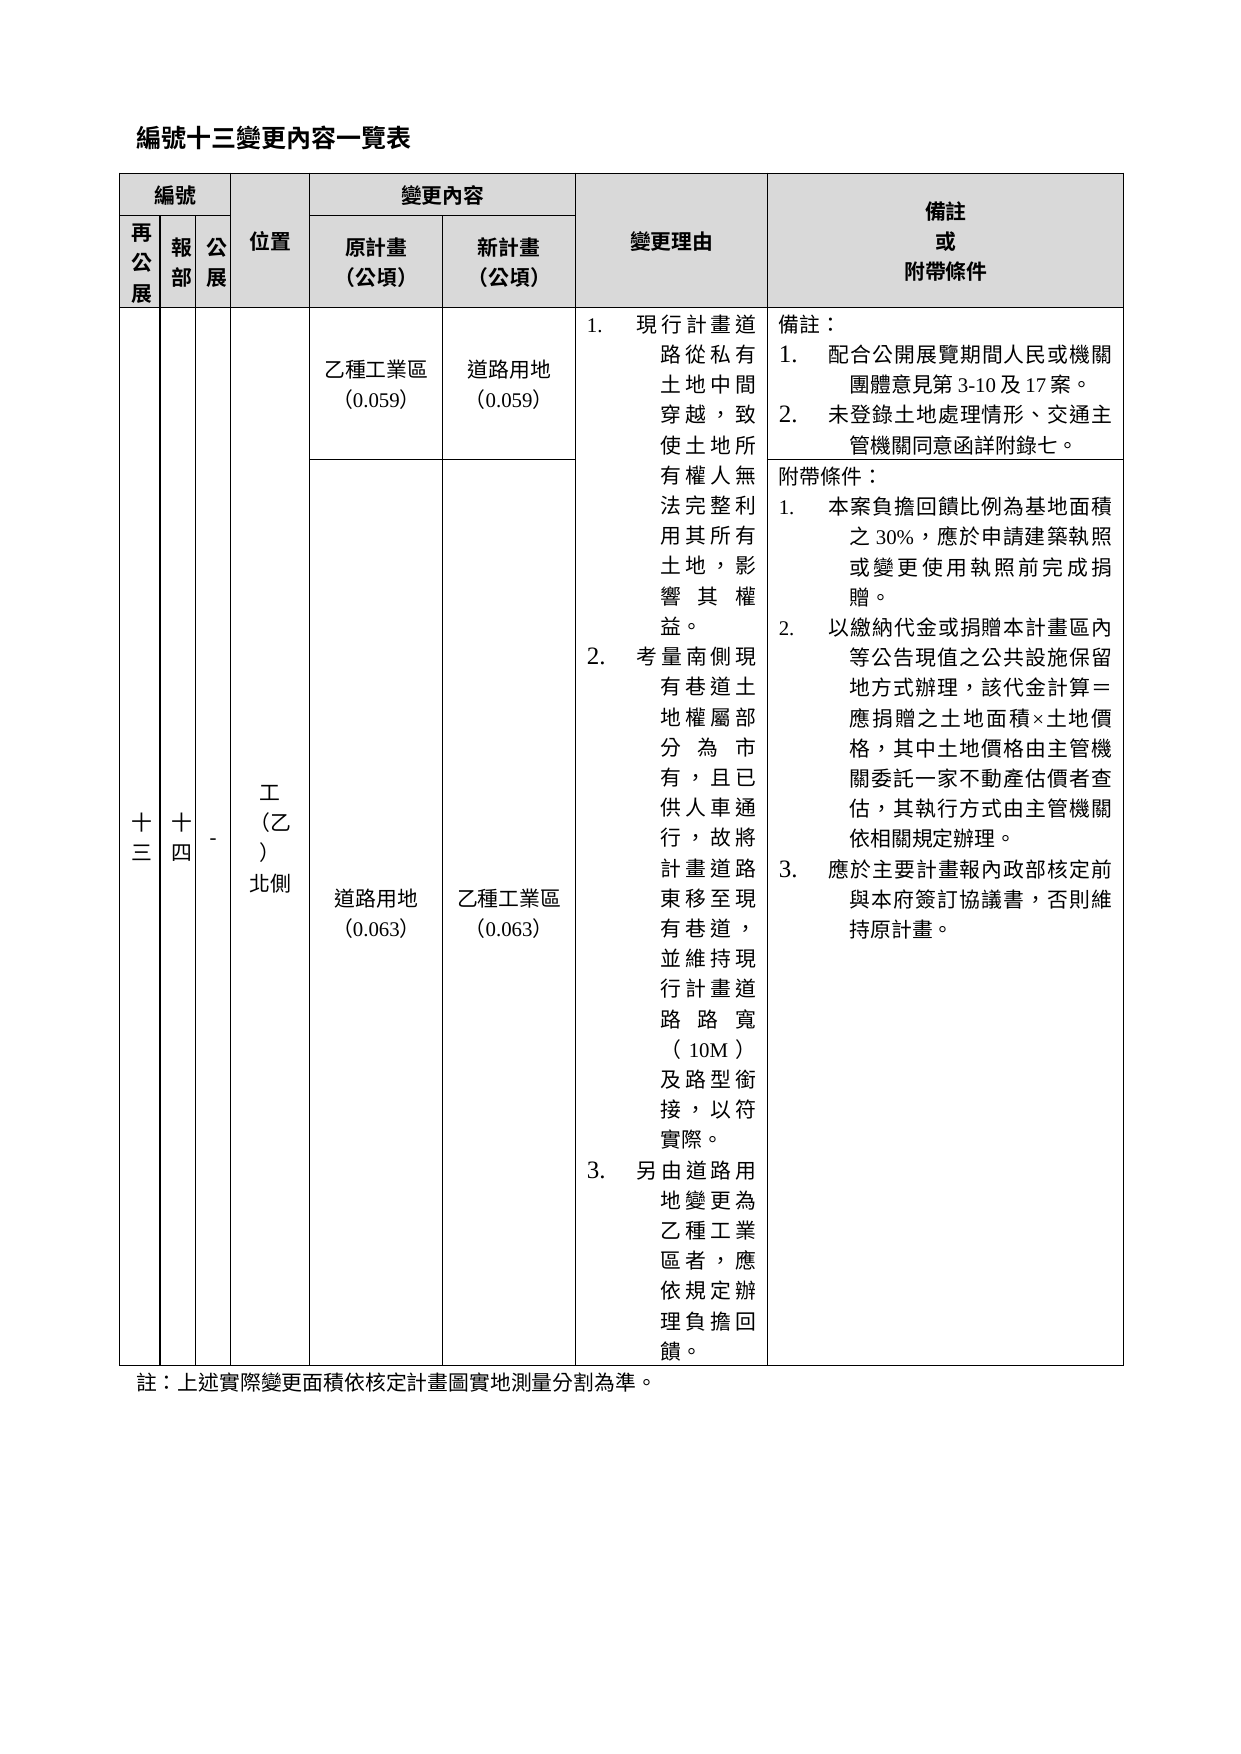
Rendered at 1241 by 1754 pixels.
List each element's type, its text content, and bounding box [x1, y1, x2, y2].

table_header 位置 [231, 174, 309, 307]
table_cell 道路用地 （0.059） [443, 308, 575, 459]
table_cell 附帶條件： 本案負擔回饋比例為基地面積之30%，應於申請建築執照或變更使用執照前完成捐贈。 以繳納代金或捐贈本計畫區內等公告現值之公共設施保留地方式辦理，該代金計算＝應捐贈之土地面積×土地價格，其中土地價格由主管機關委託一家不動產估價者查估，其執行方式由主管機關依相關規定辦理。 應於主要計畫報內政部核定前與本府簽訂協議書，否則維持原計畫。 [768, 460, 1123, 1365]
table_cell 報部 [161, 216, 195, 307]
table_header 備註 或 附帶條件 [768, 174, 1123, 307]
table_cell 乙種工業區 （0.059） [310, 308, 442, 459]
table_cell 十四 [161, 308, 195, 1365]
table_cell - [196, 308, 230, 1365]
table_header 編號 [120, 174, 230, 215]
table_cell 工（乙） 北側 [231, 308, 309, 1365]
table_cell 新計畫 （公頃） [443, 216, 575, 307]
table_cell 再公展 [120, 216, 159, 307]
table_cell 現行計畫道路從私有土地中間穿越，致使土地所有權人無法完整利用其所有土地，影響其權益。 考量南側現有巷道土地權屬部分為市有，且已供人車通行，故將計畫道路東移至現有巷道，並維持現行計畫道路路寬（10M）及路型銜接，以符實際。 另由道路用地變更為乙種工業區者，應依規定辦理負擔回饋。 [576, 308, 767, 1365]
table_cell 乙種工業區 （0.063） [443, 460, 575, 1365]
table_cell 原計畫 （公頃） [310, 216, 442, 307]
table_header 變更理由 [576, 174, 767, 307]
table_cell 十三 [120, 308, 159, 1365]
table_cell 公展 [196, 216, 230, 307]
table_cell 道路用地 （0.063） [310, 460, 442, 1365]
table_cell 備註： 配合公開展覽期間人民或機關團體意見第3-10及17案。 未登錄土地處理情形、交通主管機關同意函詳附錄七。 [768, 308, 1123, 459]
text 註：上述實際變更面積依核定計畫圖實地測量分割為準。 [136, 1366, 1104, 1397]
table_header 變更內容 [310, 174, 575, 215]
text 編號十三變更內容一覽表 [136, 118, 1104, 154]
